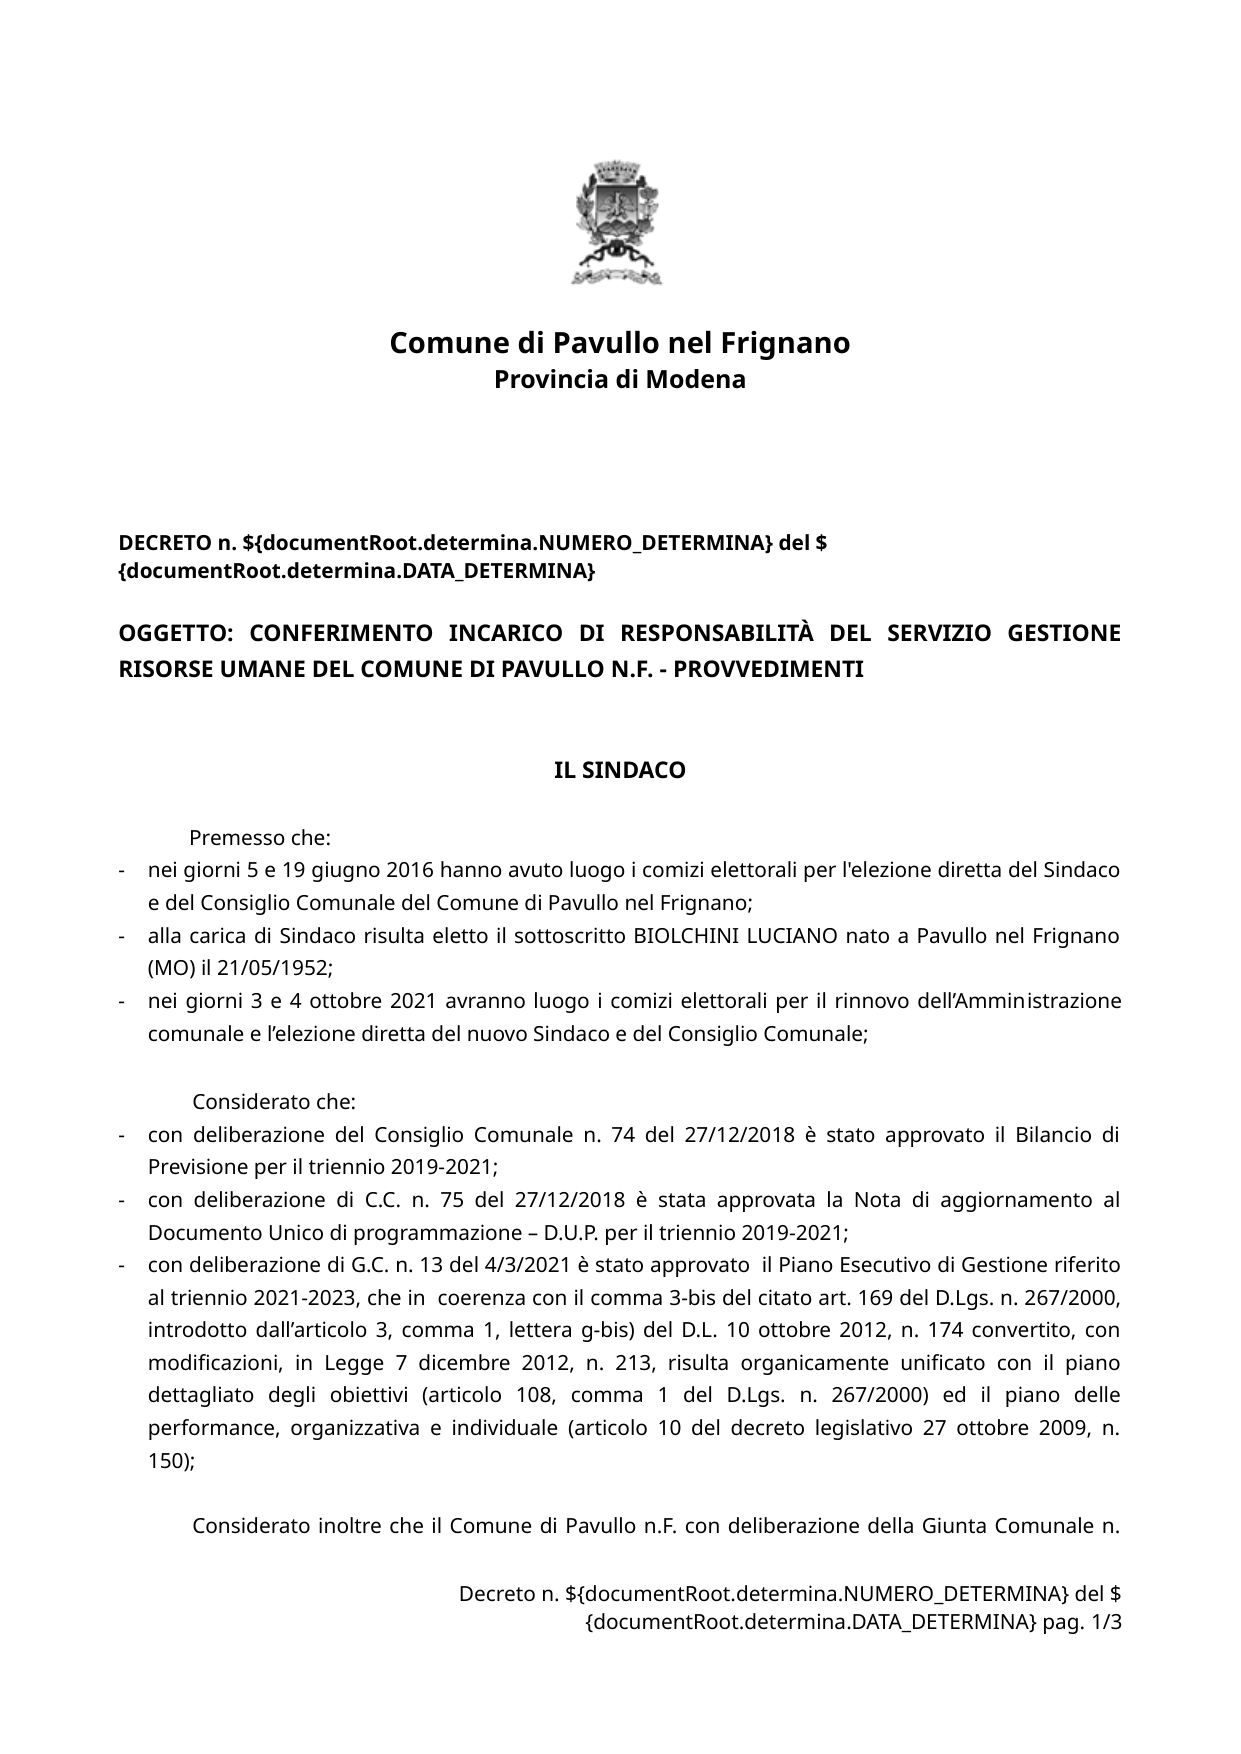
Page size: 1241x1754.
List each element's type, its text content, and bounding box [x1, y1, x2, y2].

text IL SINDACO [118, 754, 1122, 786]
list con deliberazione di C.C. n. 75 del 27/12/2018 è stata approvata la Nota di aggiornamento al Documento Unico di programmazione – D.U.P. per il triennio 2019-2021; [118, 1185, 1122, 1246]
text OGGETTO: CONFERIMENTO INCARICO DI RESPONSABILITÀ DEL SERVIZIO GESTIONE RISORSE UMANE DEL COMUNE DI PAVULLO N.F. - PROVVEDIMENTI [118, 617, 1122, 684]
list nei giorni 5 e 19 giugno 2016 hanno avuto luogo i comizi elettorali per l'elezione diretta del Sindaco e del Consiglio Comunale del Comune di Pavullo nel Frignano; [118, 856, 1122, 917]
text DECRETO n. ${documentRoot.determina.NUMERO_DETERMINA} del ${documentRoot.determina.DATA_DETERMINA} [118, 528, 1122, 585]
picture [546, 152, 695, 289]
text Considerato che: [118, 1087, 1122, 1116]
list con deliberazione di G.C. n. 13 del 4/3/2021 è stato approvato il Piano Esecutivo di Gestione riferito al triennio 2021-2023, che in coerenza con il comma 3-bis del citato art. 169 del D.Lgs. n. 267/2000, introdotto dall’articolo 3, comma 1, lettera g-bis) del D.L. 10 ottobre 2012, n. 174 convertito, con modificazioni, in Legge 7 dicembre 2012, n. 213, risulta organicamente unificato con il piano dettagliato degli obiettivi (articolo 108, comma 1 del D.Lgs. n. 267/2000) ed il piano delle performance, organizzativa e individuale (articolo 10 del decreto legislativo 27 ottobre 2009, n. 150); [118, 1250, 1122, 1474]
text Premesso che: [118, 823, 1122, 851]
list nei giorni 3 e 4 ottobre 2021 avranno luogo i comizi elettorali per il rinnovo dell’Amministrazione comunale e l’elezione diretta del nuovo Sindaco e del Consiglio Comunale; [118, 986, 1122, 1047]
list con deliberazione del Consiglio Comunale n. 74 del 27/12/2018 è stato approvato il Bilancio di Previsione per il triennio 2019-2021; [118, 1120, 1122, 1181]
list alla carica di Sindaco risulta eletto il sottoscritto BIOLCHINI LUCIANO nato a Pavullo nel Frignano (MO) il 21/05/1952; [118, 921, 1122, 982]
text Considerato inoltre che il Comune di Pavullo n.F. con deliberazione della Giunta Comunale n. [118, 1511, 1122, 1539]
